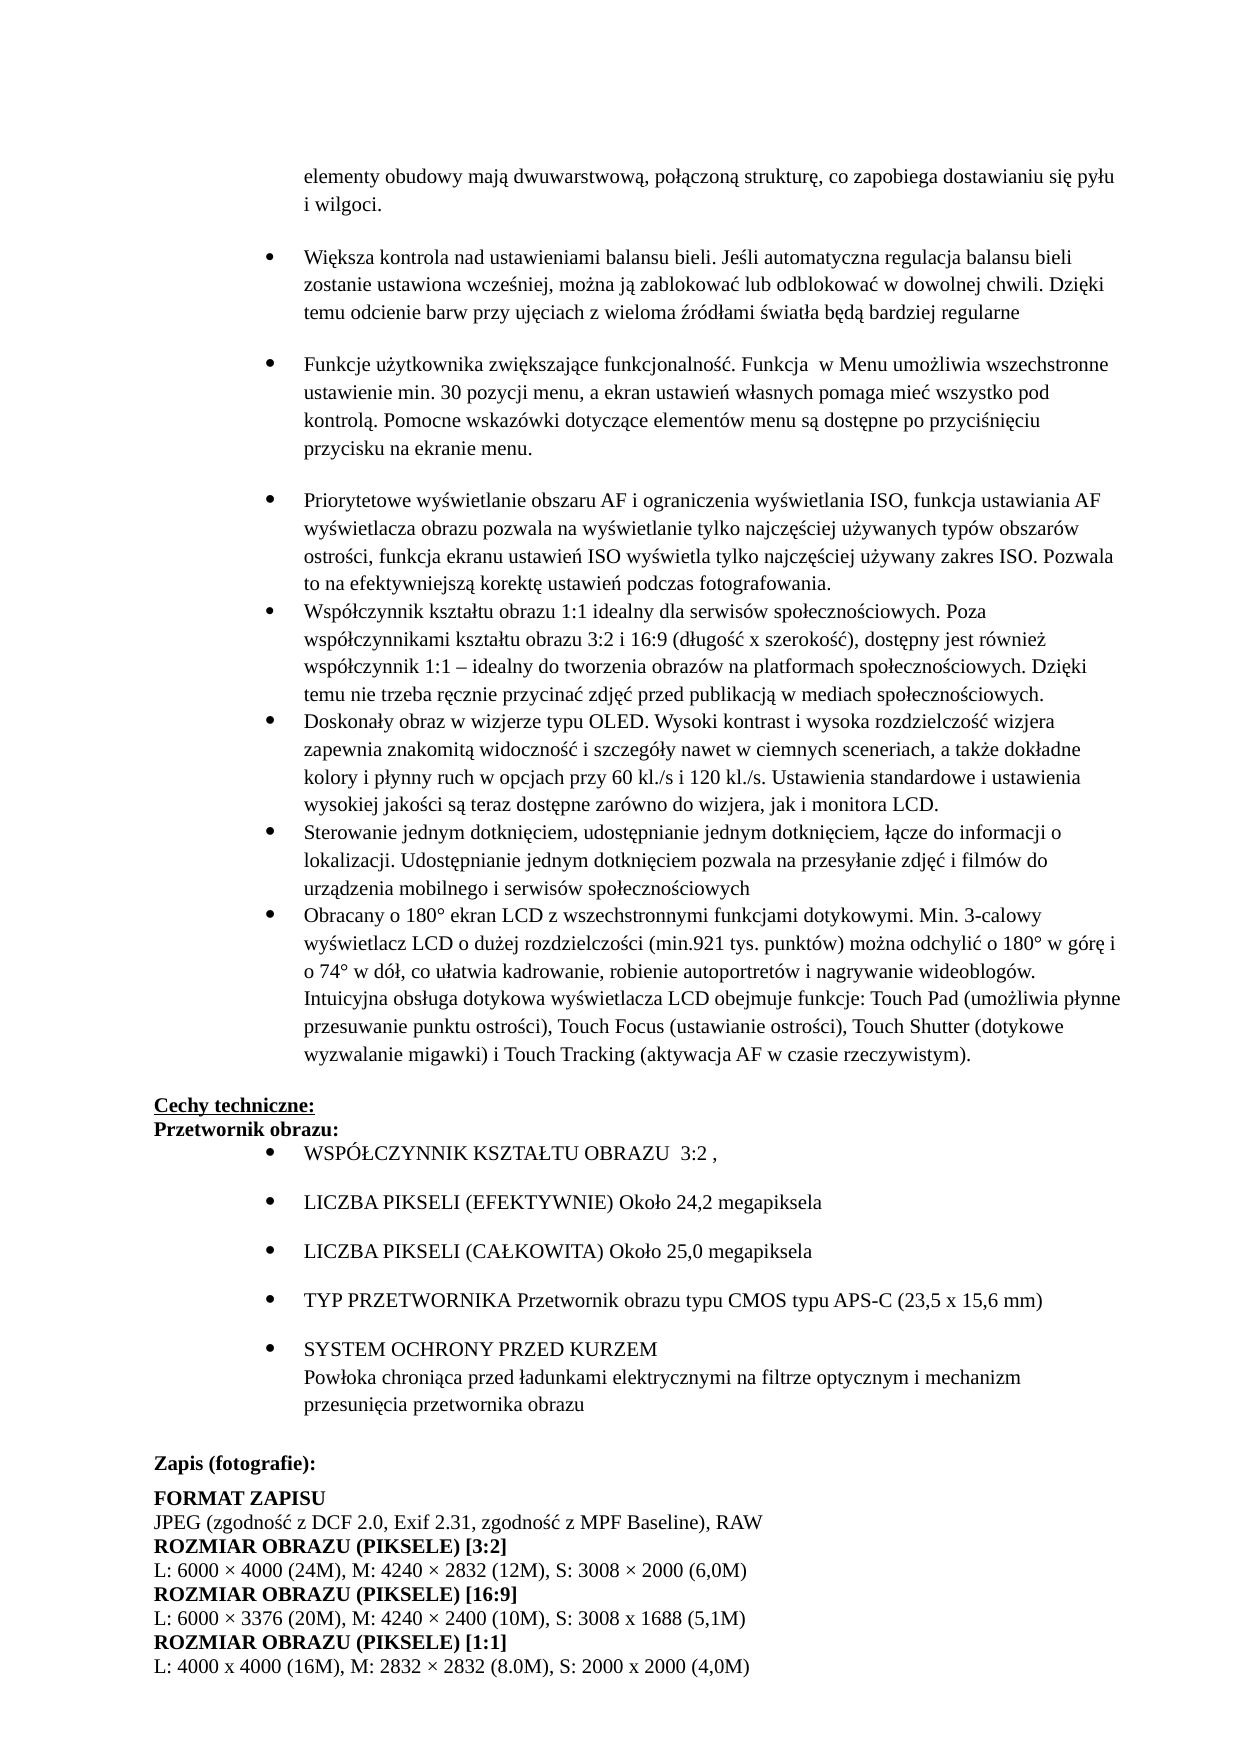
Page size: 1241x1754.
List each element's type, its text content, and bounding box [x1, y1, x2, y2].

list Funkcje użytkownika zwiększające funkcjonalność. Funkcja w Menu umożliwia wszechstronne ustawienie min. 30 pozycji menu, a ekran ustawień własnych pomaga mieć wszystko pod kontrolą. Pomocne wskazówki dotyczące elementów menu są dostępne po przyciśnięciu przycisku na ekranie menu. [266, 352, 1122, 459]
list Obracany o 180° ekran LCD z wszechstronnymi funkcjami dotykowymi. Min. 3-calowy wyświetlacz LCD o dużej rozdzielczości (min.921 tys. punktów) można odchylić o 180° w górę i o 74° w dół, co ułatwia kadrowanie, robienie autoportretów i nagrywanie wideoblogów. Intuicyjna obsługa dotykowa wyświetlacza LCD obejmuje funkcje: Touch Pad (umożliwia płynne przesuwanie punktu ostrości), Touch Focus (ustawianie ostrości), Touch Shutter (dotykowe wyzwalanie migawki) i Touch Tracking (aktywacja AF w czasie rzeczywistym). [266, 903, 1122, 1066]
list elementy obudowy mają dwuwarstwową, połączoną strukturę, co zapobiega dostawianiu się pyłu i wilgoci. [266, 164, 1122, 216]
list Większa kontrola nad ustawieniami balansu bieli. Jeśli automatyczna regulacja balansu bieli zostanie ustawiona wcześniej, można ją zablokować lub odblokować w dowolnej chwili. Dzięki temu odcienie barw przy ujęciach z wieloma źródłami światła będą bardziej regularne [266, 244, 1122, 324]
text Przetwornik obrazu: [153, 1117, 1122, 1141]
text FORMAT ZAPISU JPEG (zgodność z DCF 2.0, Exif 2.31, zgodność z MPF Baseline), RAW ROZMIAR OBRAZU (PIKSELE) [3:2] L: 6000 × 4000 (24M), M: 4240 × 2832 (12M), S: 3008 × 2000 (6,0M) ROZMIAR OBRAZU (PIKSELE) [16:9] L: 6000 × 3376 (20M), M: 4240 × 2400 (10M), S: 3008 x 1688 (5,1M) ROZMIAR OBRAZU (PIKSELE) [1:1] L: 4000 x 4000 (16M), M: 2832 × 2832 (8.0M), S: 2000 x 2000 (4,0M) [153, 1486, 1122, 1678]
list Współczynnik kształtu obrazu 1:1 idealny dla serwisów społecznościowych. Poza współczynnikami kształtu obrazu 3:2 i 16:9 (długość x szerokość), dostępny jest również współczynnik 1:1 – idealny do tworzenia obrazów na platformach społecznościowych. Dzięki temu nie trzeba ręcznie przycinać zdjęć przed publikacją w mediach społecznościowych. [266, 599, 1122, 706]
list LICZBA PIKSELI (EFEKTYWNIE) Około 24,2 megapiksela [266, 1190, 1122, 1214]
list LICZBA PIKSELI (CAŁKOWITA) Około 25,0 megapiksela [266, 1239, 1122, 1263]
list Doskonały obraz w wizjerze typu OLED. Wysoki kontrast i wysoka rozdzielczość wizjera zapewnia znakomitą widoczność i szczegóły nawet w ciemnych sceneriach, a także dokładne kolory i płynny ruch w opcjach przy 60 kl./s i 120 kl./s. Ustawienia standardowe i ustawienia wysokiej jakości są teraz dostępne zarówno do wizjera, jak i monitora LCD. [266, 709, 1122, 816]
list WSPÓŁCZYNNIK KSZTAŁTU OBRAZU 3:2 , [266, 1141, 1122, 1166]
list Sterowanie jednym dotknięciem, udostępnianie jednym dotknięciem, łącze do informacji o lokalizacji. Udostępnianie jednym dotknięciem pozwala na przesyłanie zdjęć i filmów do urządzenia mobilnego i serwisów społecznościowych [266, 820, 1122, 899]
text Cechy techniczne: [153, 1093, 1122, 1117]
list SYSTEM OCHRONY PRZED KURZEM Powłoka chroniąca przed ładunkami elektrycznymi na filtrze optycznym i mechanizm przesunięcia przetwornika obrazu [266, 1337, 1122, 1416]
list TYP PRZETWORNIKA Przetwornik obrazu typu CMOS typu APS-C (23,5 x 15,6 mm) [266, 1288, 1122, 1312]
list Priorytetowe wyświetlanie obszaru AF i ograniczenia wyświetlania ISO, funkcja ustawiania AF wyświetlacza obrazu pozwala na wyświetlanie tylko najczęściej używanych typów obszarów ostrości, funkcja ekranu ustawień ISO wyświetla tylko najczęściej używany zakres ISO. Pozwala to na efektywniejszą korektę ustawień podczas fotografowania. [266, 488, 1122, 595]
subtitle Zapis (fotografie): [153, 1451, 1122, 1475]
